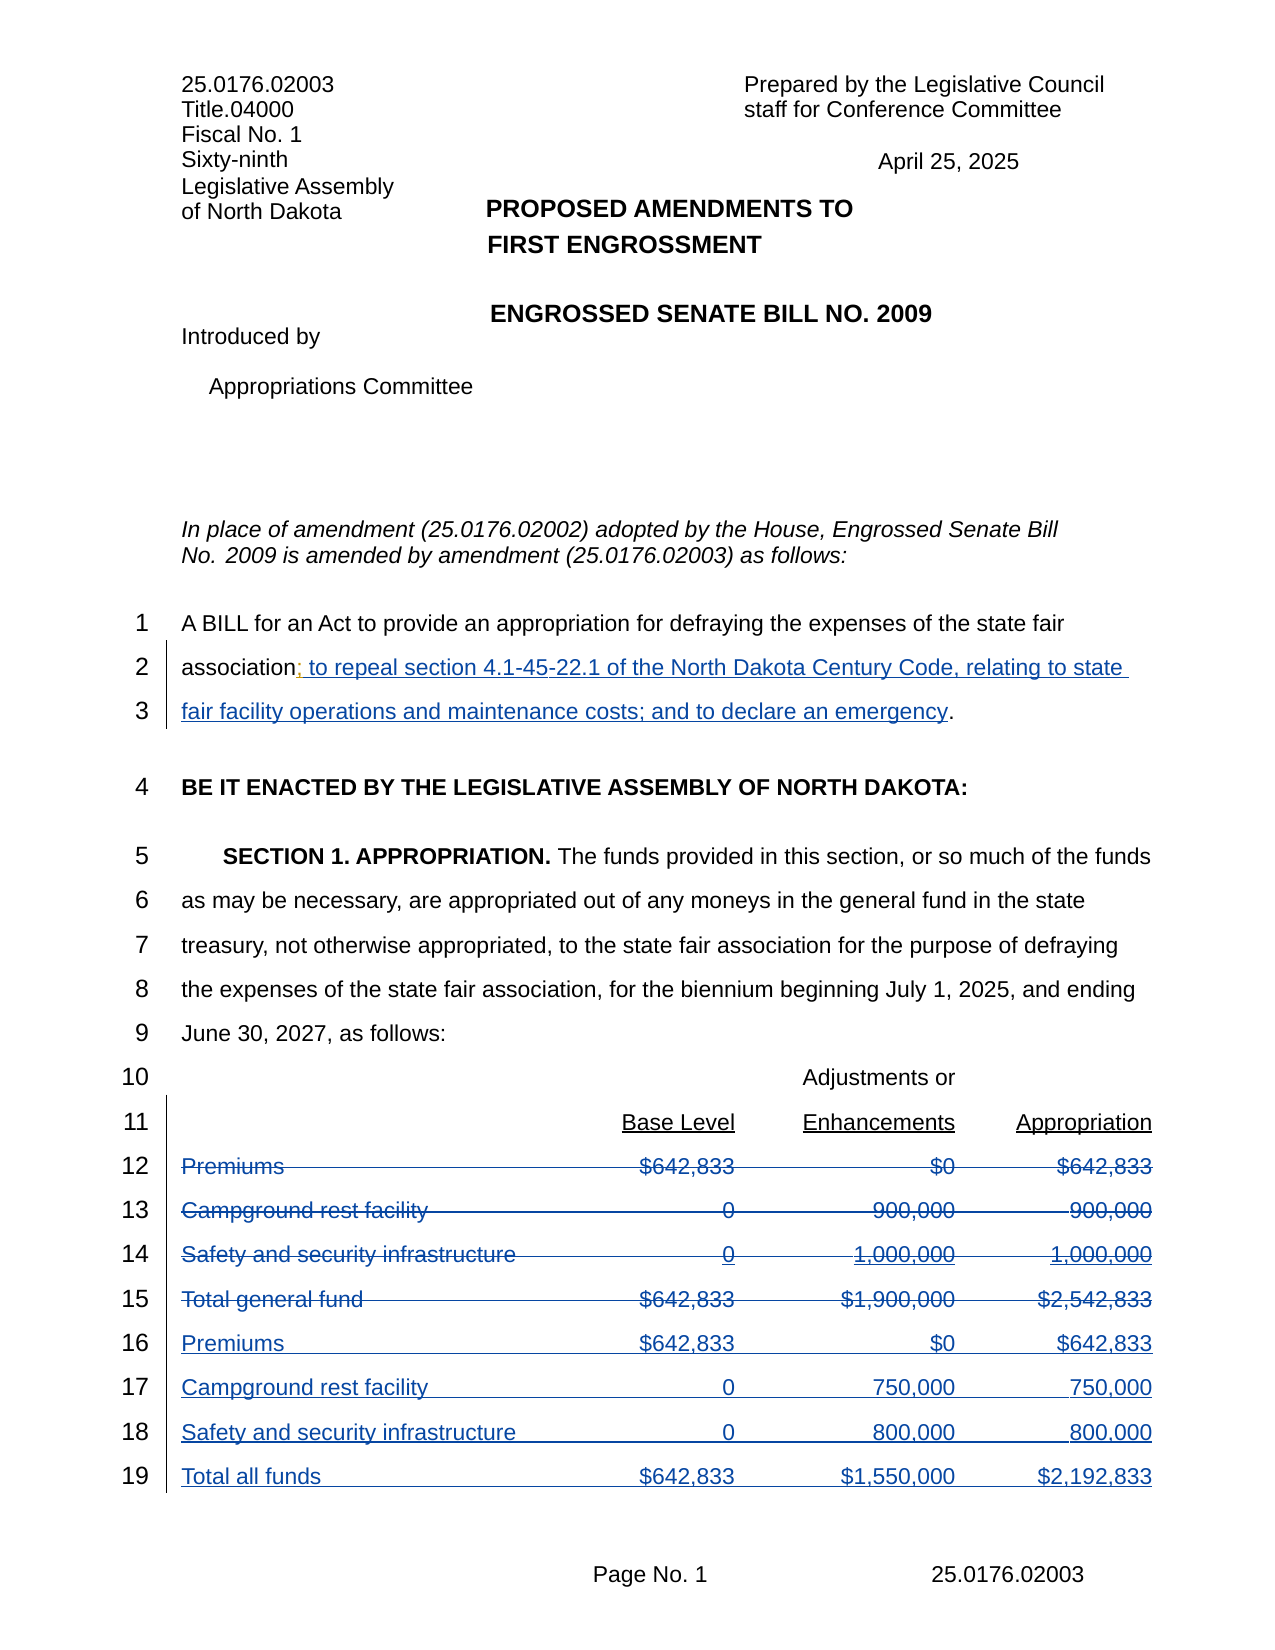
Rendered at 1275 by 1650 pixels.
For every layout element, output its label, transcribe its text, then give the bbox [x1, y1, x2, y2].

text Adjustments or Base Level Enhancements Appropriation Premiums $642,833 $0 $642,833 Campground rest facility 0 750,000 750,000 Safety and security infrastructure 0 800,000 800,000 Total all funds $642,833 $1,550,000 $2,192,833 Less other funds 0 1,550,000 1,550,000 Total general fund $642,833 $0 $642,833 [181, 1050, 1154, 1493]
title ENGROSSED Senate BILL NO. 2009 [490, 299, 932, 328]
table_header Prepared by the Legislative Council staff for Conference Committee [744, 73, 1153, 148]
title FIRST ENGROSSMENT [487, 232, 762, 259]
text Introduced by [181, 324, 1154, 349]
text Legislative Assembly [181, 174, 1154, 199]
text In place of amendment (25.0176.02002) adopted by the House, Engrossed Senate Bill No. 2009 is amended by amendment (25.0176.02003) as follows: [181, 516, 1154, 569]
title A BILL for an Act to provide an appropriation for defraying the expenses of the state fair association; to repeal section 4.1‑45‑22.1 of the North Dakota Century Code, relating to state fair facility operations and maintenance costs; and to declare an emergency. [181, 596, 1154, 728]
text SECTION 1. APPROPRIATION. The funds provided in this section, or so much of the funds as may be necessary, are appropriated out of any moneys in the general fund in the state treasury, not otherwise appropriated, to the state fair association for the purpose of defraying the expenses of the state fair association, for the biennium beginning July 1, 2025, and ending June 30, 2027, as follows: [181, 829, 1154, 1050]
text of North Dakota [181, 199, 1154, 224]
text BE IT ENACTED BY THE LEGISLATIVE ASSEMBLY OF NORTH DAKOTA: [181, 760, 1154, 804]
table_cell Sixty-ninth [181, 148, 744, 174]
title PROPOSED AMENDMENTS TO [486, 194, 872, 223]
table_header 25.0176.02003 Title. Fiscal No. 1 [181, 73, 744, 148]
table_cell April 25, 2025 [744, 148, 1153, 174]
text Appropriations Committee [208, 376, 1154, 399]
